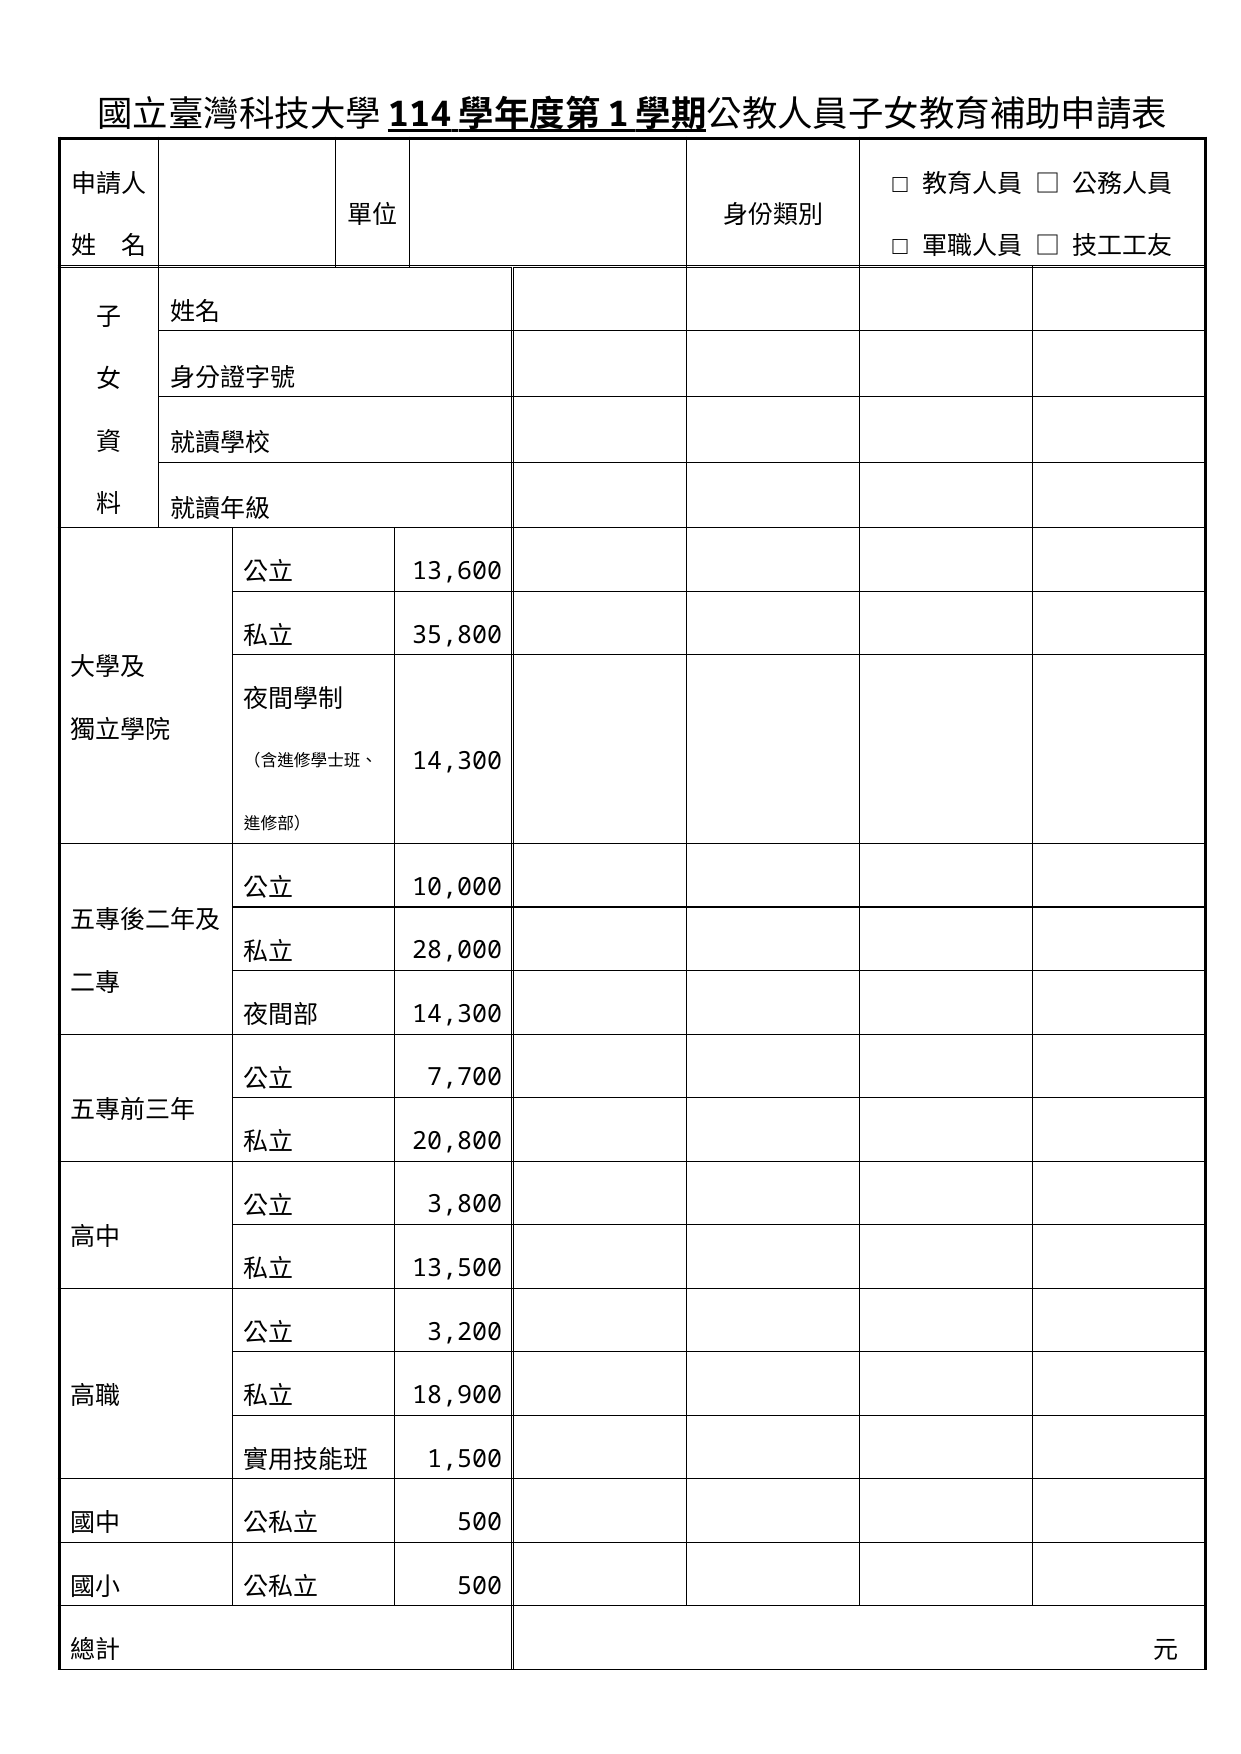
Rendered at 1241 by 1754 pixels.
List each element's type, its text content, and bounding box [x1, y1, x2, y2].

table_cell [687, 1098, 859, 1161]
table_cell 子 女 資 料 [61, 268, 158, 527]
table_cell □ 教育人員 □ 公務人員 □ 軍職人員 □ 技工工友 [860, 140, 1204, 265]
table_cell 14,300 [395, 971, 511, 1033]
table_cell [1033, 1162, 1204, 1224]
table_cell [1033, 655, 1204, 843]
table_cell [687, 844, 859, 906]
table_cell 五專後二年及 二專 [61, 844, 232, 1033]
table_cell [687, 1543, 859, 1605]
table_cell [514, 1416, 686, 1478]
table_cell [860, 844, 1032, 906]
table_cell 3,200 [395, 1289, 511, 1351]
table_cell [860, 655, 1032, 843]
table_cell [687, 655, 859, 843]
table_cell [1033, 397, 1204, 462]
table_cell [860, 1416, 1032, 1478]
table_cell [1033, 463, 1204, 527]
table_cell [687, 1352, 859, 1415]
table_cell 私立 [233, 908, 394, 970]
table_cell [860, 1289, 1032, 1351]
table_cell [1033, 1225, 1204, 1288]
table_cell [514, 1098, 686, 1161]
table_cell [1033, 528, 1204, 591]
table_cell 身分證字號 [159, 331, 511, 396]
table_cell [514, 971, 686, 1033]
table_cell [687, 908, 859, 970]
table_cell [687, 1162, 859, 1224]
table_cell [860, 331, 1032, 396]
table_cell [514, 463, 686, 527]
table_cell [860, 1098, 1032, 1161]
table_cell 私立 [233, 1352, 394, 1415]
table_cell [1033, 908, 1204, 970]
table_cell [687, 268, 859, 330]
table_cell 夜間部 [233, 971, 394, 1033]
table_cell [410, 140, 686, 265]
table_cell [1033, 592, 1204, 654]
table_cell 就讀學校 [159, 397, 511, 462]
table_cell [1033, 1543, 1204, 1605]
table_cell 總計 [61, 1606, 511, 1669]
table_cell [860, 971, 1032, 1033]
table_cell 夜間學制 （含進修學士班、進修部） [233, 655, 394, 843]
table_cell 大學及 獨立學院 [61, 528, 232, 843]
table_cell 姓名 [159, 268, 511, 330]
table_cell 國小 [61, 1543, 232, 1605]
table_cell [687, 1416, 859, 1478]
table_cell [159, 140, 335, 265]
table_cell [514, 844, 686, 906]
table_cell 私立 [233, 592, 394, 654]
table_cell [860, 592, 1032, 654]
table_cell 7,700 [395, 1035, 511, 1097]
table_cell [1033, 971, 1204, 1033]
table_cell 500 [395, 1543, 511, 1605]
table_cell 私立 [233, 1098, 394, 1161]
table_cell 申請人姓 名 [61, 140, 158, 265]
table_cell [514, 331, 686, 396]
table_cell [687, 1479, 859, 1542]
table_cell [514, 1352, 686, 1415]
table_cell 500 [395, 1479, 511, 1542]
table_cell 單位 [336, 140, 409, 265]
table_cell [514, 1162, 686, 1224]
table_cell [514, 1543, 686, 1605]
table_cell 公私立 [233, 1543, 394, 1605]
table_cell [860, 908, 1032, 970]
table_cell [860, 1162, 1032, 1224]
table_cell [860, 463, 1032, 527]
table_cell [514, 592, 686, 654]
table_cell 35,800 [395, 592, 511, 654]
table_cell 高職 [61, 1289, 232, 1478]
table_cell [687, 592, 859, 654]
table_cell [1033, 1416, 1204, 1478]
table_cell 國中 [61, 1479, 232, 1542]
table_cell [860, 268, 1032, 330]
table_cell 18,900 [395, 1352, 511, 1415]
table_cell [687, 1225, 859, 1288]
table_cell [687, 397, 859, 462]
table_cell [687, 331, 859, 396]
table_cell [860, 528, 1032, 591]
table_cell [514, 908, 686, 970]
table_cell 公立 [233, 1289, 394, 1351]
table_cell 13,500 [395, 1225, 511, 1288]
table_cell 公立 [233, 1035, 394, 1097]
table_cell [514, 1289, 686, 1351]
table_cell [860, 1352, 1032, 1415]
table_cell [687, 528, 859, 591]
table_cell [860, 1479, 1032, 1542]
table_cell 元 [514, 1606, 1204, 1669]
table_cell 身份類別 [687, 140, 859, 265]
table_cell [1033, 268, 1204, 330]
table_cell 私立 [233, 1225, 394, 1288]
table_cell 五專前三年 [61, 1035, 232, 1161]
table_cell 公立 [233, 528, 394, 591]
table_cell [1033, 1289, 1204, 1351]
table_cell [514, 655, 686, 843]
table_cell [860, 1035, 1032, 1097]
table_cell 公立 [233, 844, 394, 906]
table_cell [514, 1479, 686, 1542]
table_cell 1,500 [395, 1416, 511, 1478]
table_cell [514, 1225, 686, 1288]
table_cell [1033, 844, 1204, 906]
table_cell [687, 463, 859, 527]
table_cell [1033, 1479, 1204, 1542]
table_cell 28,000 [395, 908, 511, 970]
table_cell [860, 1225, 1032, 1288]
table_cell 14,300 [395, 655, 511, 843]
table_cell [687, 971, 859, 1033]
table_cell [860, 1543, 1032, 1605]
table_cell [514, 397, 686, 462]
table_cell [1033, 1352, 1204, 1415]
table_cell [687, 1035, 859, 1097]
table_cell [514, 528, 686, 591]
table_cell 公立 [233, 1162, 394, 1224]
table_cell [1033, 1035, 1204, 1097]
table_cell [1033, 1098, 1204, 1161]
table_header 國立臺灣科技大學114學年度第1學期公教人員子女教育補助申請表 [59, 65, 1205, 137]
table_cell [1033, 331, 1204, 396]
table_cell 就讀年級 [159, 463, 511, 527]
table_cell 13,600 [395, 528, 511, 591]
table_cell 公私立 [233, 1479, 394, 1542]
table_cell [687, 1289, 859, 1351]
table_cell 10,000 [395, 844, 511, 906]
table_cell 3,800 [395, 1162, 511, 1224]
table_cell [514, 1035, 686, 1097]
table_cell 實用技能班 [233, 1416, 394, 1478]
table_cell [514, 268, 686, 330]
table_cell [860, 397, 1032, 462]
table_cell 20,800 [395, 1098, 511, 1161]
table_cell 高中 [61, 1162, 232, 1288]
